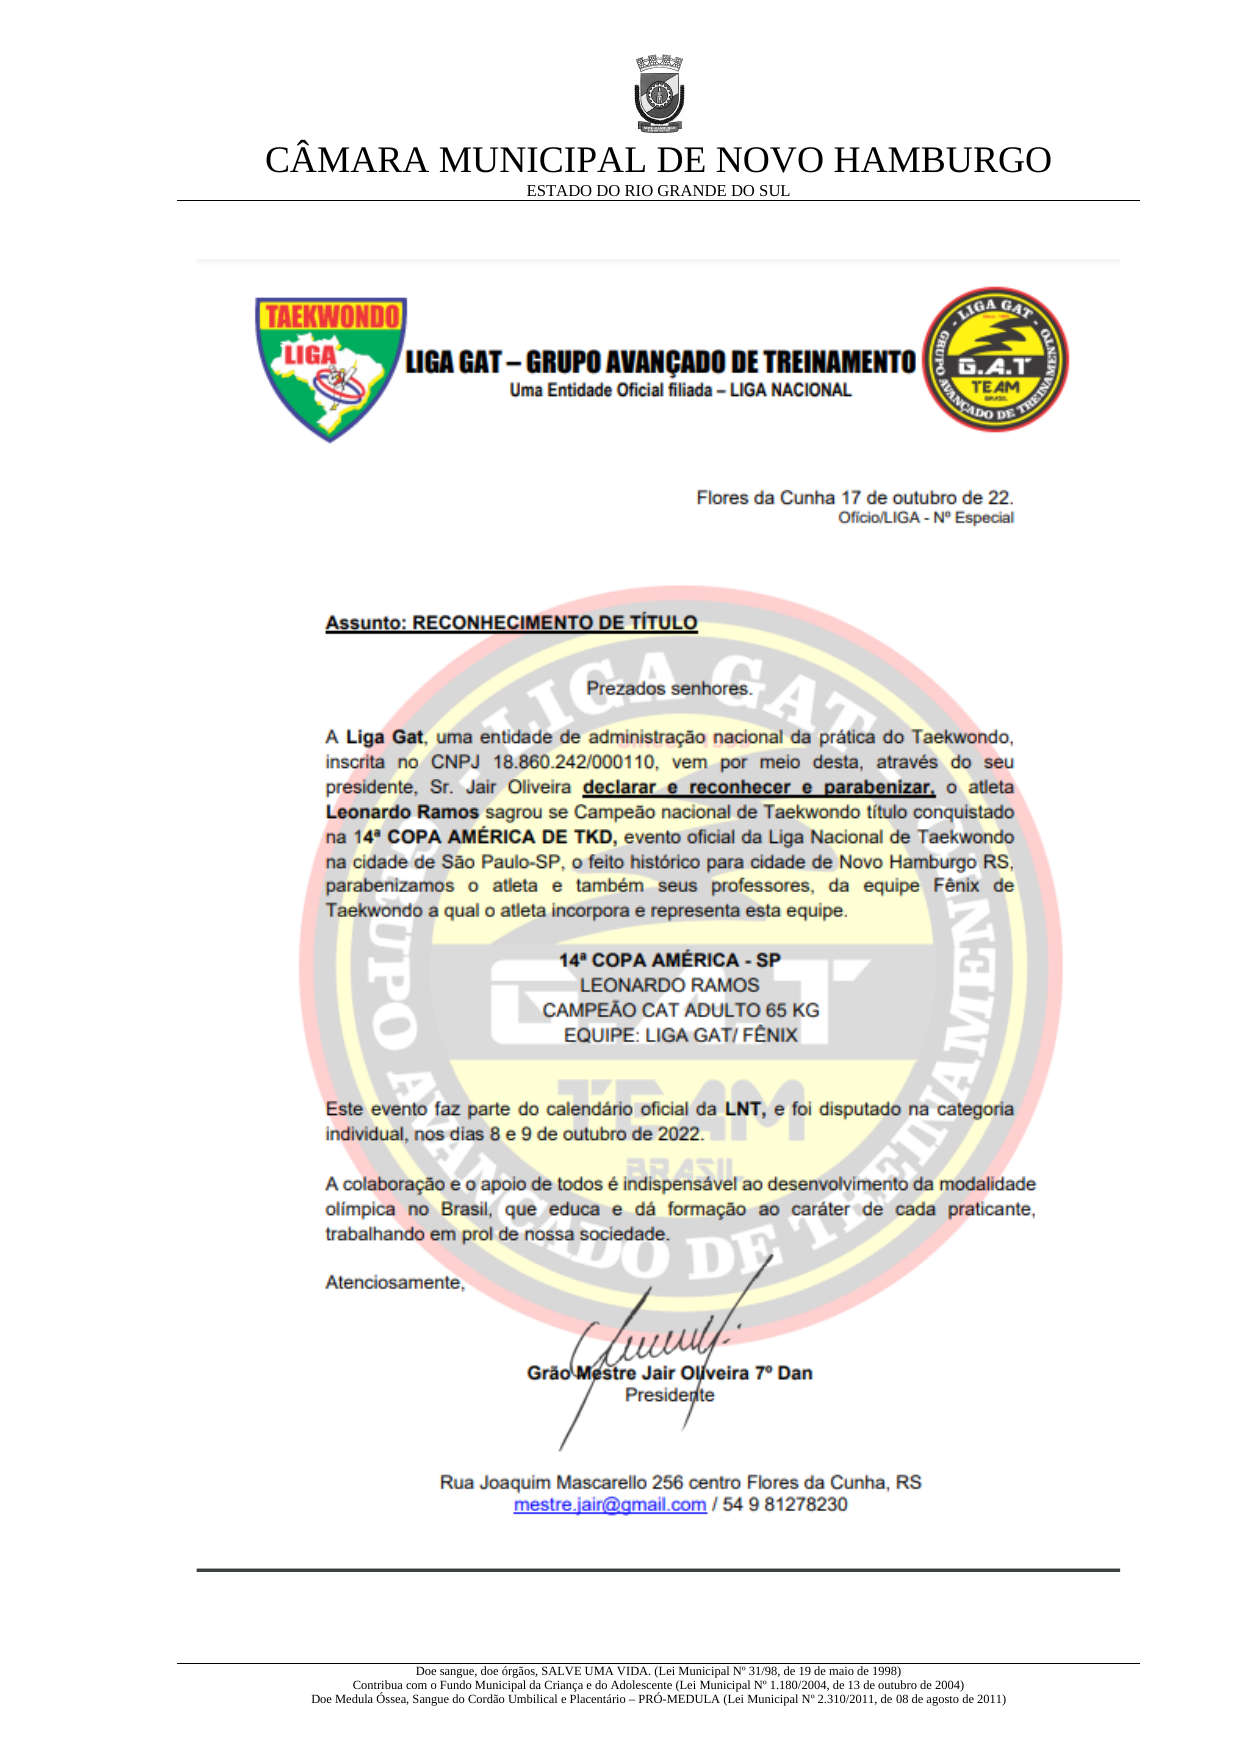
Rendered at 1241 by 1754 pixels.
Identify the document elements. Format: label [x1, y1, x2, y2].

picture [196, 259, 1121, 1572]
